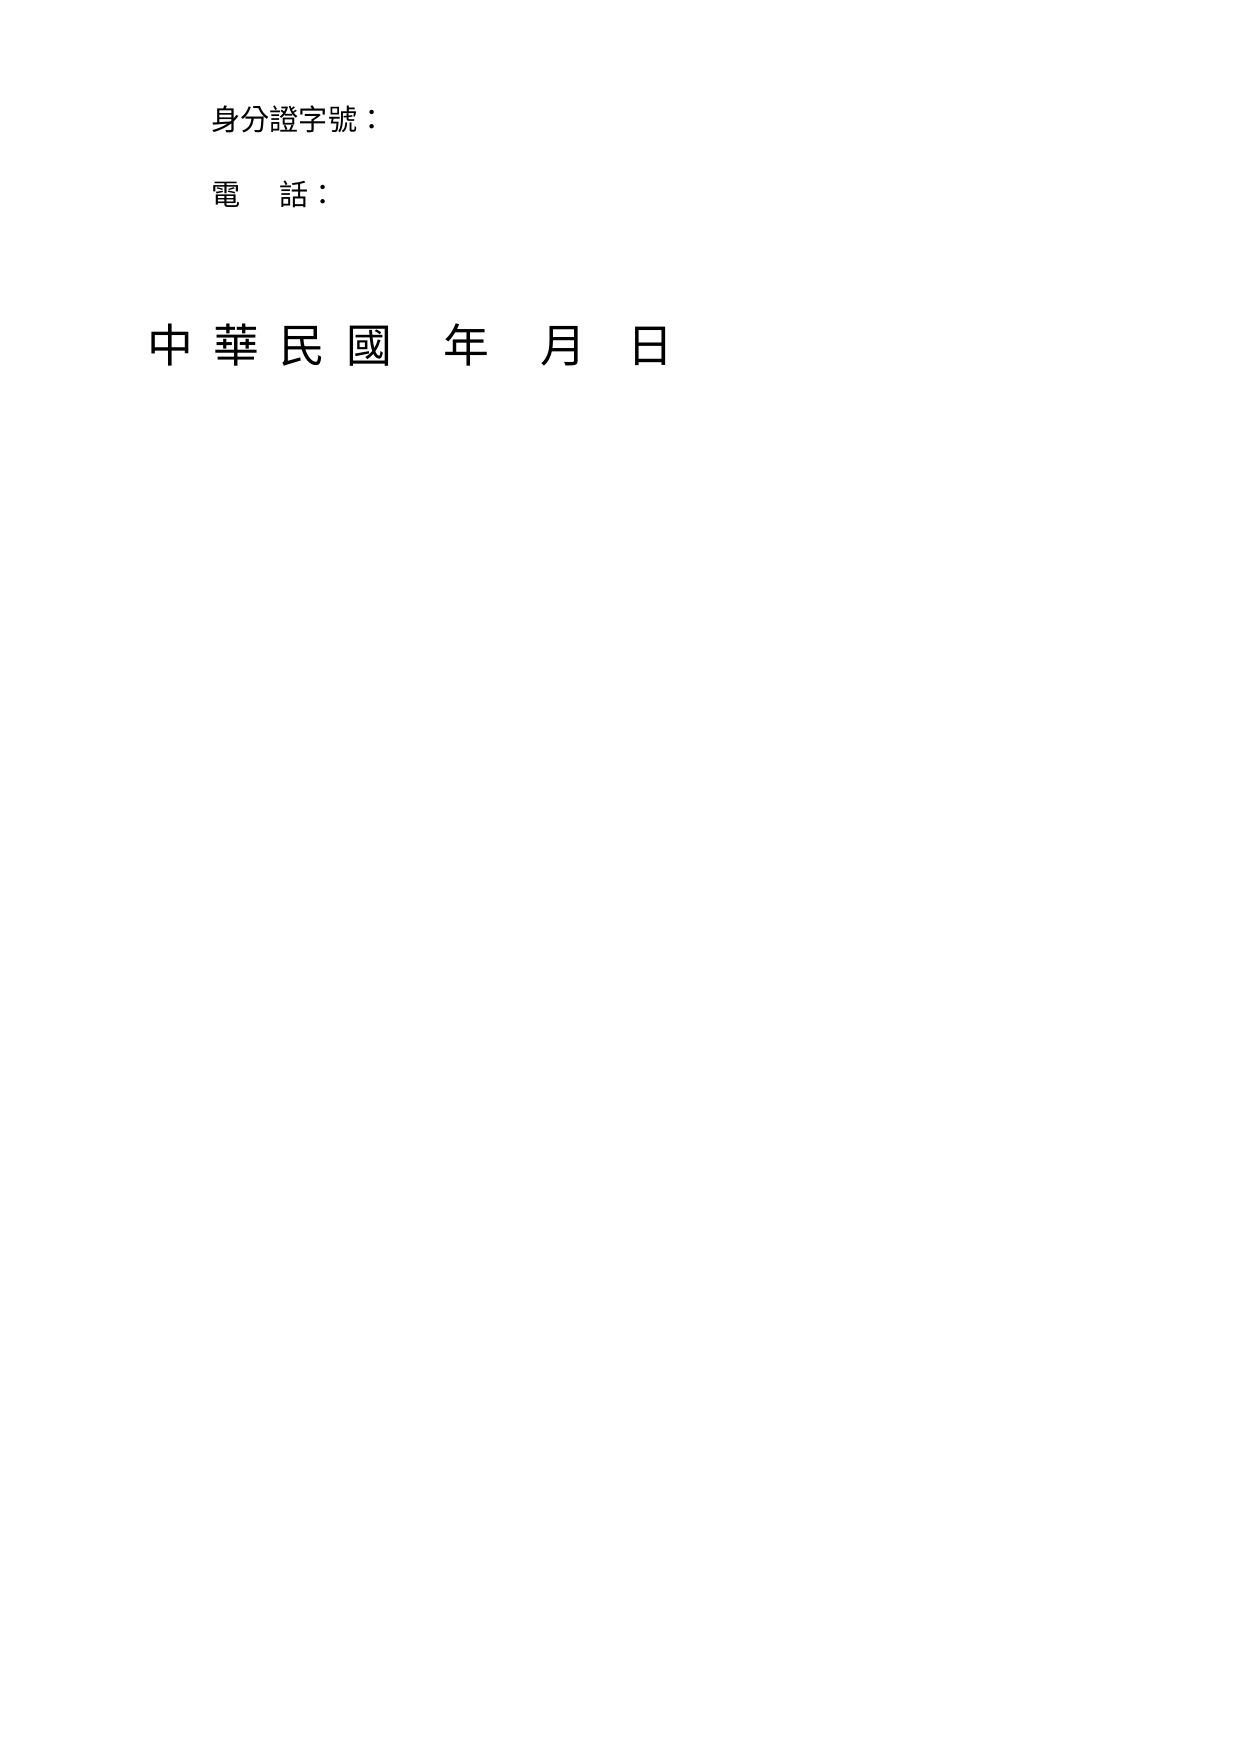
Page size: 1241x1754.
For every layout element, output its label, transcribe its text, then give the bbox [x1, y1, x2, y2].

text 中 華 民 國 年 月 日 [112, 305, 1162, 380]
text 電 話： [112, 155, 1162, 230]
text 身分證字號： [112, 80, 1162, 155]
